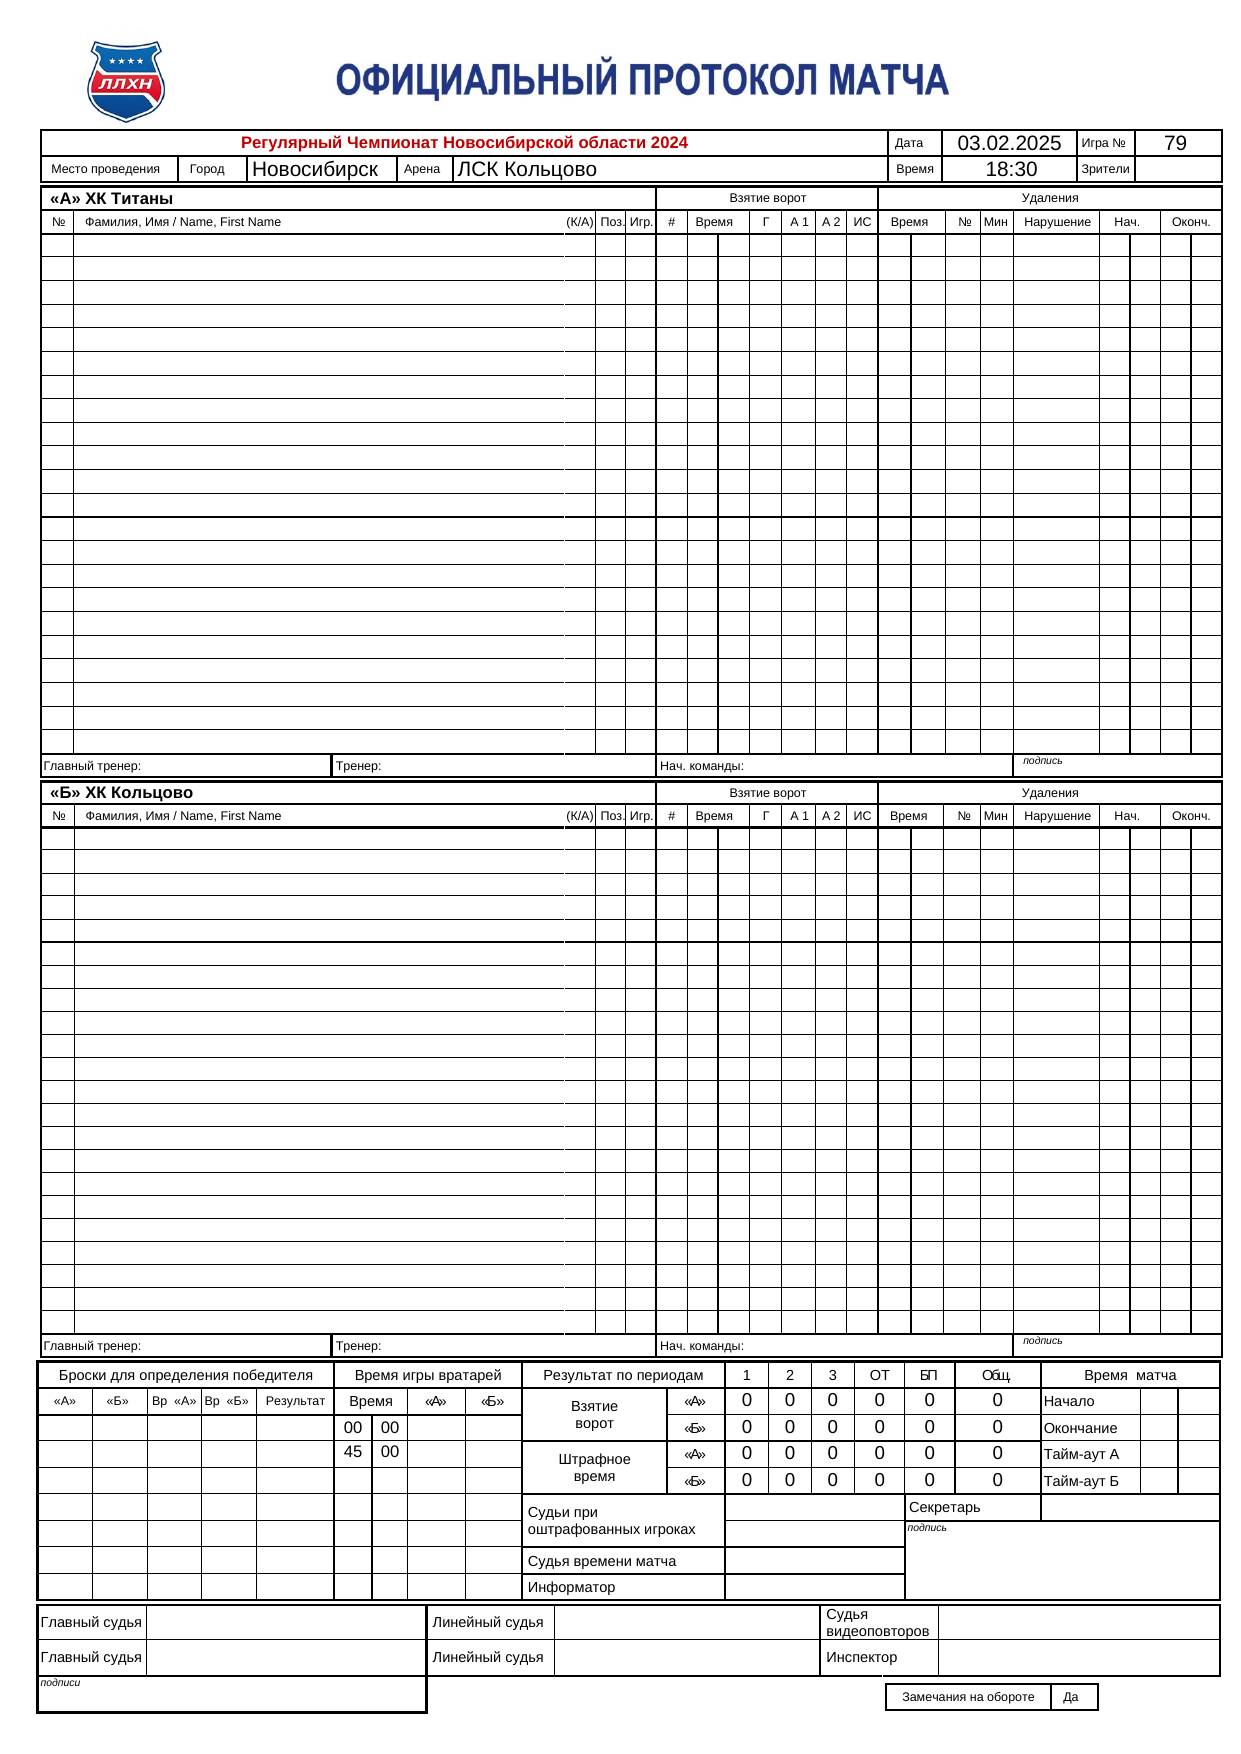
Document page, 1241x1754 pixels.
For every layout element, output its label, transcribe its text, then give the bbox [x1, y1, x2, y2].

table_cell [1014, 1242, 1099, 1264]
table_cell [596, 612, 625, 634]
table_cell [657, 989, 687, 1011]
table_cell [202, 1521, 256, 1546]
table_cell [626, 1288, 655, 1310]
table_cell [1161, 1104, 1190, 1126]
table_cell [657, 376, 687, 398]
table_cell [1100, 1035, 1129, 1057]
table_cell [719, 989, 749, 1011]
table_cell [782, 920, 815, 941]
table_cell [466, 1574, 521, 1599]
table_cell [688, 966, 717, 987]
table_cell [816, 896, 846, 918]
table_cell [1014, 1012, 1099, 1033]
table_cell [1100, 707, 1129, 729]
table_cell [879, 966, 910, 987]
table_cell [912, 1311, 943, 1333]
table_cell [944, 1242, 980, 1264]
table_cell [39, 1416, 92, 1440]
table_cell [1161, 305, 1190, 327]
table_cell [1014, 920, 1099, 941]
table_cell [750, 707, 781, 729]
table_cell [879, 518, 910, 540]
table_cell [565, 328, 595, 351]
table_cell [1100, 1104, 1129, 1126]
table_cell [981, 470, 1013, 493]
table_cell 0 [956, 1468, 1040, 1493]
table_cell [912, 659, 945, 682]
table_cell Оконч. [1161, 805, 1221, 826]
table_cell [816, 470, 846, 493]
table_cell [1192, 1311, 1221, 1333]
table_cell [596, 399, 625, 422]
table_cell [879, 328, 910, 351]
table_cell [626, 376, 655, 398]
table_cell [74, 281, 564, 303]
table_cell [981, 1081, 1013, 1103]
table_cell [148, 1521, 201, 1546]
table_cell [1161, 1242, 1190, 1264]
table_cell [1100, 874, 1129, 895]
table_cell [626, 565, 655, 587]
table_cell [719, 1104, 749, 1126]
table_cell [1192, 874, 1221, 895]
table_cell [719, 1150, 749, 1172]
table_cell [42, 966, 74, 987]
table_cell № [944, 805, 980, 826]
table_cell 0 [956, 1442, 1040, 1467]
table_cell 0 [726, 1468, 768, 1493]
table_cell [1100, 636, 1129, 658]
table_cell [1100, 850, 1129, 872]
table_cell [1161, 446, 1190, 469]
table_cell [1192, 612, 1221, 634]
table_cell [912, 541, 945, 564]
table_cell [981, 1058, 1013, 1079]
table_cell [944, 1127, 980, 1149]
table_cell [750, 1242, 781, 1264]
table_cell [657, 257, 687, 280]
table_cell [335, 1574, 371, 1599]
table_cell [565, 1104, 595, 1126]
table_cell [912, 494, 945, 516]
table_cell [1161, 1288, 1190, 1310]
table_cell [596, 966, 625, 987]
table_cell [657, 305, 687, 327]
table_cell [912, 1081, 943, 1103]
table_cell [1131, 235, 1160, 256]
table_header Результат по периодам [523, 1363, 724, 1387]
table_cell [1100, 1012, 1129, 1033]
table_cell [626, 470, 655, 493]
table_cell [1161, 989, 1190, 1011]
table_cell [657, 399, 687, 422]
table_cell Оконч. [1161, 211, 1221, 233]
table_cell 0 [812, 1442, 854, 1467]
table_cell Судьи при оштрафованных игроках [523, 1495, 724, 1546]
table_cell [257, 1441, 333, 1467]
table_cell [816, 399, 846, 422]
table_cell [981, 1035, 1013, 1057]
table_cell [596, 1127, 625, 1149]
table_cell «А» [668, 1442, 724, 1467]
table_cell [912, 1035, 943, 1057]
table_cell [596, 235, 625, 256]
table_cell [42, 683, 73, 706]
table_cell [816, 943, 846, 964]
table_cell [1192, 1173, 1221, 1195]
table_header ОТ [855, 1363, 904, 1387]
table_cell [1192, 683, 1221, 706]
table_cell [373, 1494, 407, 1520]
table_cell [1161, 1127, 1190, 1149]
table_cell [719, 874, 749, 895]
table_cell [565, 1150, 595, 1172]
table_cell [1192, 352, 1221, 374]
table_cell [1131, 1150, 1160, 1172]
table_cell [1141, 1415, 1177, 1440]
table_cell [719, 896, 749, 918]
table_cell [42, 1265, 74, 1287]
table_cell [782, 1150, 815, 1172]
table_cell [1014, 989, 1099, 1011]
table_cell [719, 423, 749, 445]
table_cell [74, 707, 564, 729]
table_cell [981, 1012, 1013, 1033]
table_cell Нач. [1100, 805, 1160, 826]
table_cell [1161, 1081, 1190, 1103]
table_cell Игр. [626, 805, 655, 826]
table_cell [1100, 352, 1129, 374]
table_cell [74, 257, 564, 280]
table_cell [257, 1494, 333, 1520]
table_cell [596, 829, 625, 849]
table_cell [1161, 1311, 1190, 1333]
table_cell [202, 1547, 256, 1573]
table_cell [750, 636, 781, 658]
table_cell [39, 1521, 92, 1546]
table_cell [1100, 829, 1129, 849]
table_cell Фамилия, Имя / Name, First Name [74, 211, 565, 233]
table_cell Тайм-аут Б [1042, 1468, 1140, 1493]
table_cell [657, 612, 687, 634]
table_cell [750, 1173, 781, 1195]
table_cell [816, 1219, 846, 1241]
table_cell [750, 470, 781, 493]
table_cell [74, 565, 564, 587]
table_cell № [946, 211, 980, 233]
table_cell [1100, 1058, 1129, 1079]
table_cell [1100, 518, 1129, 540]
table_cell [719, 730, 749, 753]
table_cell [626, 850, 655, 872]
table_cell Окончание [1042, 1415, 1140, 1440]
table_cell «Б » [466, 1389, 521, 1413]
table_cell [626, 423, 655, 445]
table_cell [782, 1127, 815, 1149]
table_cell [657, 683, 687, 706]
table_cell [42, 707, 73, 729]
table_cell [148, 1468, 201, 1493]
table_cell [1161, 423, 1190, 445]
table_cell Главный тренер: [42, 755, 330, 776]
table_cell [42, 874, 74, 895]
table_cell Г [750, 805, 781, 826]
table_cell [147, 1640, 425, 1675]
table_cell [565, 376, 595, 398]
table_cell [879, 829, 910, 849]
table_cell [202, 1441, 256, 1467]
table_cell [408, 1574, 465, 1599]
table_cell [1100, 683, 1129, 706]
table_cell [912, 683, 945, 706]
table_cell [981, 966, 1013, 987]
table_cell [726, 1495, 904, 1520]
table_cell [879, 989, 910, 1011]
table_cell [42, 829, 74, 849]
table_cell [657, 1058, 687, 1079]
table_cell [75, 1150, 564, 1172]
table_cell [750, 588, 781, 611]
table_cell [1161, 518, 1190, 540]
table_cell [879, 1058, 910, 1079]
table_cell [944, 1265, 980, 1287]
table_cell [1192, 920, 1221, 941]
table_cell [847, 1242, 877, 1264]
table_cell [1192, 829, 1221, 849]
table_cell А 2 [816, 211, 846, 233]
table_cell [1100, 376, 1129, 398]
table_header Да [1052, 1685, 1097, 1709]
table_cell [565, 920, 595, 941]
table_cell [596, 683, 625, 706]
table_cell [879, 1219, 910, 1241]
table_cell [944, 943, 980, 964]
table_cell [565, 305, 595, 327]
table_cell [1131, 1058, 1160, 1079]
table_cell [565, 659, 595, 682]
table_cell [565, 1035, 595, 1057]
table_cell [816, 659, 846, 682]
table_cell [42, 1058, 74, 1079]
table_cell [39, 1468, 92, 1493]
table_cell [1192, 494, 1221, 516]
table_cell подпись [1014, 755, 1221, 776]
table_cell [657, 494, 687, 516]
table_cell [74, 376, 564, 398]
table_cell [596, 943, 625, 964]
table_cell [782, 1242, 815, 1264]
table_cell [74, 423, 564, 445]
table_cell [1192, 1242, 1221, 1264]
table_cell А 2 [816, 805, 846, 826]
table_cell [981, 518, 1013, 540]
table_cell [879, 352, 910, 374]
table_cell Начало [1042, 1389, 1140, 1413]
table_cell 0 [855, 1415, 904, 1440]
table_cell [1100, 989, 1129, 1011]
table_cell [688, 707, 717, 729]
table_cell [912, 305, 945, 327]
table_cell [1161, 1012, 1190, 1033]
table_cell [1014, 966, 1099, 987]
table_cell [1161, 1173, 1190, 1195]
table_cell [657, 1081, 687, 1103]
table_cell [847, 612, 877, 634]
table_cell [816, 1196, 846, 1218]
table_cell [596, 376, 625, 398]
table_cell Тайм-аут А [1042, 1441, 1140, 1467]
table_cell [42, 352, 73, 374]
table_cell [1161, 1058, 1190, 1079]
table_cell [1131, 446, 1160, 469]
table_cell ИС [847, 805, 877, 826]
table_cell [879, 1311, 910, 1333]
table_cell [626, 659, 655, 682]
table_cell [726, 1575, 904, 1599]
table_cell [1161, 943, 1190, 964]
table_cell [847, 829, 877, 849]
table_cell [657, 636, 687, 658]
table_cell [750, 1012, 781, 1033]
table_cell [750, 1150, 781, 1172]
table_cell [75, 1311, 564, 1333]
table_cell [1014, 1104, 1099, 1126]
table_cell [1161, 376, 1190, 398]
table_cell [1192, 399, 1221, 422]
table_cell [565, 399, 595, 422]
table_cell [1131, 850, 1160, 872]
table_cell [565, 518, 595, 540]
table_cell [816, 989, 846, 1011]
table_cell [816, 1081, 846, 1103]
table_cell [879, 1012, 910, 1033]
table_header «Б» ХК Кольцово [42, 783, 655, 803]
table_cell [373, 1574, 407, 1599]
table_cell [688, 352, 717, 374]
table_cell [1161, 352, 1190, 374]
table_cell Взятие ворот [523, 1389, 666, 1440]
table_cell [626, 494, 655, 516]
table_cell (К/А) [565, 805, 595, 826]
table_cell [1192, 1127, 1221, 1149]
table_cell 0 [812, 1389, 854, 1413]
table_cell [847, 636, 877, 658]
table_cell [1100, 896, 1129, 918]
table_cell [879, 1288, 910, 1310]
table_cell [946, 376, 980, 398]
table_cell [879, 1104, 910, 1126]
table_cell [688, 874, 717, 895]
table_cell 00 [373, 1441, 407, 1467]
table_cell [75, 1173, 564, 1195]
table_cell «А» [408, 1389, 465, 1413]
table_cell [1014, 1288, 1099, 1310]
table_cell [1192, 565, 1221, 587]
table_cell [719, 257, 749, 280]
table_cell [626, 683, 655, 706]
table_cell [782, 730, 815, 753]
table_cell [750, 257, 781, 280]
table_cell [42, 989, 74, 1011]
table_cell [148, 1547, 201, 1573]
table_cell [257, 1468, 333, 1493]
table_cell [626, 943, 655, 964]
table_cell [946, 518, 980, 540]
table_cell [1131, 612, 1160, 634]
table_cell [565, 612, 595, 634]
table_cell [847, 920, 877, 941]
table_cell [565, 989, 595, 1011]
table_cell [565, 1196, 595, 1218]
table_cell [373, 1468, 407, 1493]
table_cell [688, 257, 717, 280]
table_cell [1131, 874, 1160, 895]
table_cell [626, 707, 655, 729]
table_cell [816, 920, 846, 941]
table_cell [466, 1441, 521, 1467]
table_cell [1131, 1104, 1160, 1126]
table_cell [944, 989, 980, 1011]
table_cell ЛСК Кольцово [454, 157, 887, 181]
table_cell [42, 1035, 74, 1057]
table_cell [750, 399, 781, 422]
table_cell [1100, 565, 1129, 587]
table_cell [816, 305, 846, 327]
table_cell [565, 257, 595, 280]
table_cell [782, 1311, 815, 1333]
table_cell 0 [956, 1389, 1040, 1413]
table_cell [912, 730, 945, 753]
table_cell [657, 1219, 687, 1241]
table_cell [981, 920, 1013, 941]
table_cell [1014, 1196, 1099, 1218]
table_cell [1014, 1265, 1099, 1287]
table_cell [565, 565, 595, 587]
table_cell № [42, 211, 73, 233]
table_cell 0 [905, 1442, 954, 1467]
table_cell [1100, 281, 1129, 303]
table_cell [1131, 896, 1160, 918]
table_cell [719, 1058, 749, 1079]
table_cell [1014, 850, 1099, 872]
table_cell [719, 966, 749, 987]
table_cell [1141, 1389, 1177, 1413]
table_cell [596, 1242, 625, 1264]
table_cell [565, 235, 595, 256]
table_cell [1100, 943, 1129, 964]
table_cell [1161, 470, 1190, 493]
table_cell [596, 257, 625, 280]
table_cell [816, 1150, 846, 1172]
table_cell [750, 829, 781, 849]
table_cell [847, 1104, 877, 1126]
table_cell [657, 1012, 687, 1033]
table_cell [816, 1127, 846, 1149]
table_cell [719, 1196, 749, 1218]
table_cell [657, 1242, 687, 1264]
table_cell [879, 376, 910, 398]
table_cell [1014, 1127, 1099, 1149]
table_cell [750, 494, 781, 516]
table_cell [782, 943, 815, 964]
table_cell [688, 989, 717, 1011]
table_cell [42, 1104, 74, 1126]
table_cell [847, 1265, 877, 1287]
table_cell [782, 1173, 815, 1195]
table_cell [1014, 1035, 1099, 1057]
table_cell [93, 1547, 147, 1573]
table_cell [719, 494, 749, 516]
table_cell [1192, 423, 1221, 445]
table_cell [719, 707, 749, 729]
table_cell [847, 446, 877, 469]
table_cell [565, 1081, 595, 1103]
table_cell [75, 1081, 564, 1103]
table_cell [1161, 565, 1190, 587]
table_cell [912, 1127, 943, 1149]
table_cell [626, 1058, 655, 1079]
table_cell [912, 612, 945, 634]
table_cell [879, 305, 910, 327]
table_cell [879, 612, 910, 634]
table_cell [981, 683, 1013, 706]
table_cell [912, 1012, 943, 1033]
table_cell [596, 1058, 625, 1079]
table_cell [565, 850, 595, 872]
table_cell [981, 1104, 1013, 1126]
table_cell [782, 1012, 815, 1033]
table_cell [596, 518, 625, 540]
table_cell [981, 1150, 1013, 1172]
table_cell [1131, 1219, 1160, 1241]
table_cell [74, 494, 564, 516]
table_cell [946, 659, 980, 682]
table_cell [750, 281, 781, 303]
table_cell [42, 612, 73, 634]
table_cell [42, 235, 73, 256]
table_cell Фамилия, Имя / Name, First Name [75, 805, 565, 826]
table_cell Судья времени матча [523, 1548, 724, 1573]
table_cell [42, 257, 73, 280]
table_cell [879, 1242, 910, 1264]
table_cell [912, 470, 945, 493]
table_cell [981, 541, 1013, 564]
table_cell [93, 1521, 147, 1546]
table_cell [596, 352, 625, 374]
table_cell [782, 281, 815, 303]
table_cell [596, 305, 625, 327]
table_cell [42, 1127, 74, 1149]
table_cell [1100, 1196, 1129, 1218]
table_cell [75, 850, 564, 872]
table_cell [466, 1494, 521, 1520]
table_header Дата [889, 131, 941, 155]
table_cell [1161, 541, 1190, 564]
table_cell [719, 1242, 749, 1264]
table_cell [688, 399, 717, 422]
table_cell [944, 1104, 980, 1126]
table_cell [657, 328, 687, 351]
table_cell [946, 305, 980, 327]
table_cell Место проведения [42, 157, 177, 181]
table_cell [1100, 494, 1129, 516]
table_cell [688, 943, 717, 964]
table_cell [750, 518, 781, 540]
table_cell [1192, 588, 1221, 611]
table_cell [75, 989, 564, 1011]
table_cell [879, 470, 910, 493]
table_cell «Б» [668, 1415, 724, 1440]
table_cell [1014, 541, 1099, 564]
table_cell [944, 1150, 980, 1172]
table_cell [428, 1677, 882, 1711]
table_cell [688, 1242, 717, 1264]
table_cell [782, 683, 815, 706]
table_cell [596, 920, 625, 941]
table_cell [719, 1288, 749, 1310]
table_cell [782, 470, 815, 493]
table_cell [1100, 1127, 1129, 1149]
table_cell [688, 1081, 717, 1103]
table_cell [847, 235, 877, 256]
table_cell подпись [1014, 1335, 1221, 1356]
table_cell [1014, 1150, 1099, 1172]
table_cell [847, 1311, 877, 1333]
table_cell [42, 1012, 74, 1033]
table_cell [981, 328, 1013, 351]
table_cell [912, 257, 945, 280]
table_cell [816, 518, 846, 540]
table_cell [1141, 1468, 1177, 1493]
table_cell [816, 1058, 846, 1079]
table_cell 18:30 [943, 157, 1076, 181]
table_cell [981, 257, 1013, 280]
table_cell [750, 730, 781, 753]
table_cell «А» [39, 1389, 92, 1413]
table_cell подпись [906, 1522, 1219, 1599]
table_header 1 [726, 1363, 768, 1387]
table_cell [816, 281, 846, 303]
table_cell [847, 730, 877, 753]
table_cell [750, 989, 781, 1011]
table_cell [373, 1547, 407, 1573]
table_cell [42, 281, 73, 303]
table_cell Вр «Б» [202, 1389, 256, 1413]
table_cell [912, 352, 945, 374]
table_cell [1100, 966, 1129, 987]
table_cell [946, 352, 980, 374]
table_cell Нач. [1100, 211, 1160, 233]
table_cell [626, 328, 655, 351]
table_cell [555, 1640, 819, 1675]
table_cell [42, 659, 73, 682]
table_cell [847, 1288, 877, 1310]
table_cell [565, 943, 595, 964]
table_cell [782, 399, 815, 422]
table_cell [912, 966, 943, 987]
table_header Регулярный Чемпионат Новосибирской области 2024 [42, 131, 887, 155]
table_cell [626, 966, 655, 987]
table_cell [1192, 281, 1221, 303]
table_cell [1100, 1150, 1129, 1172]
table_cell [1100, 1288, 1129, 1310]
table_cell [626, 1265, 655, 1287]
table_cell [912, 850, 943, 872]
table_cell [816, 683, 846, 706]
table_cell [1136, 157, 1221, 181]
table_cell [946, 612, 980, 634]
table_cell [75, 920, 564, 941]
table_cell [1014, 376, 1099, 398]
table_cell [688, 829, 717, 849]
table_cell Инспектор [821, 1640, 938, 1675]
table_cell [847, 1173, 877, 1195]
table_cell [981, 730, 1013, 753]
table_cell [981, 588, 1013, 611]
table_cell [912, 281, 945, 303]
table_cell [596, 541, 625, 564]
table_cell [981, 1265, 1013, 1287]
table_cell [981, 1127, 1013, 1149]
table_cell [75, 829, 564, 849]
table_cell [782, 612, 815, 634]
table_cell [657, 541, 687, 564]
table_cell [1100, 730, 1129, 753]
table_cell [42, 470, 73, 493]
table_cell [1192, 966, 1221, 987]
table_cell [847, 1035, 877, 1057]
table_cell [657, 874, 687, 895]
table_cell [879, 636, 910, 658]
table_cell [75, 1058, 564, 1079]
table_cell [782, 541, 815, 564]
table_cell [816, 328, 846, 351]
table_cell [726, 1521, 904, 1546]
table_cell [816, 1242, 846, 1264]
table_cell [719, 470, 749, 493]
table_cell [408, 1521, 465, 1546]
table_cell [981, 989, 1013, 1011]
table_cell [1161, 850, 1190, 872]
table_cell [75, 943, 564, 964]
table_cell [1014, 659, 1099, 682]
table_cell [946, 470, 980, 493]
table_cell [74, 683, 564, 706]
table_header Взятие ворот [657, 188, 877, 209]
table_cell [1161, 683, 1190, 706]
table_cell [657, 1173, 687, 1195]
table_cell [912, 920, 943, 941]
table_cell [847, 518, 877, 540]
table_cell [750, 1288, 781, 1310]
table_cell [912, 1288, 943, 1310]
table_cell [816, 235, 846, 256]
table_cell [596, 565, 625, 587]
table_cell [944, 896, 980, 918]
table_cell [626, 518, 655, 540]
table_cell [847, 1081, 877, 1103]
table_cell [750, 920, 781, 941]
table_cell [847, 565, 877, 587]
table_cell [1192, 446, 1221, 469]
table_cell [74, 470, 564, 493]
table_cell [688, 1265, 717, 1287]
table_cell Нарушение [1014, 805, 1099, 826]
table_cell [912, 328, 945, 351]
table_cell Г [750, 211, 781, 233]
table_cell [42, 1150, 74, 1172]
table_cell [42, 1081, 74, 1103]
table_cell [847, 328, 877, 351]
table_cell [944, 920, 980, 941]
table_cell [782, 328, 815, 351]
table_header Время игры вратарей [335, 1363, 521, 1387]
table_cell [1192, 257, 1221, 280]
table_cell [1131, 1242, 1160, 1264]
table_cell [944, 829, 980, 849]
table_cell [626, 1081, 655, 1103]
table_cell 0 [855, 1389, 904, 1413]
table_cell [688, 565, 717, 587]
table_cell [75, 1104, 564, 1126]
table_cell [1014, 470, 1099, 493]
table_cell Результат [257, 1389, 333, 1413]
table_cell [626, 896, 655, 918]
table_cell [408, 1494, 465, 1520]
table_cell [1192, 518, 1221, 540]
table_cell [1161, 1265, 1190, 1287]
table_cell [946, 588, 980, 611]
table_cell [750, 850, 781, 872]
table_cell [596, 1104, 625, 1126]
table_cell [946, 423, 980, 445]
table_cell [42, 1288, 74, 1310]
table_cell [1161, 328, 1190, 351]
table_cell [981, 305, 1013, 327]
table_cell [75, 1196, 564, 1218]
table_cell [939, 1640, 1219, 1675]
table_cell [657, 1104, 687, 1126]
table_cell [816, 707, 846, 729]
table_cell [981, 612, 1013, 634]
table_cell [1161, 494, 1190, 516]
table_cell [847, 1219, 877, 1241]
table_cell [1161, 1196, 1190, 1218]
table_cell [39, 1441, 92, 1467]
table_cell [750, 352, 781, 374]
table_cell [408, 1416, 465, 1440]
table_header БП [905, 1363, 954, 1387]
table_cell [596, 896, 625, 918]
table_cell [816, 1311, 846, 1333]
table_cell [1192, 707, 1221, 729]
table_cell [816, 376, 846, 398]
table_cell [42, 376, 73, 398]
table_cell [1192, 328, 1221, 351]
table_cell [565, 423, 595, 445]
table_cell [42, 565, 73, 587]
table_cell [782, 423, 815, 445]
table_cell [42, 1219, 74, 1241]
table_cell [1131, 659, 1160, 682]
table_cell [1014, 1173, 1099, 1195]
table_cell [74, 636, 564, 658]
table_cell [1179, 1389, 1219, 1413]
table_cell [944, 850, 980, 872]
table_cell [1014, 305, 1099, 327]
table_cell [688, 1104, 717, 1126]
table_cell [335, 1521, 371, 1546]
table_cell [816, 1288, 846, 1310]
table_cell [688, 235, 717, 256]
table_cell [596, 470, 625, 493]
table_cell [1131, 565, 1160, 587]
table_cell Тренер: [333, 1335, 655, 1356]
table_cell [981, 874, 1013, 895]
table_cell [879, 1173, 910, 1195]
table_cell [719, 612, 749, 634]
table_cell [74, 518, 564, 540]
table_cell [1192, 1265, 1221, 1287]
table_cell [912, 896, 943, 918]
table_header «А» ХК Титаны [42, 188, 655, 209]
table_cell [565, 829, 595, 849]
table_cell [335, 1547, 371, 1573]
table_cell [93, 1441, 147, 1467]
table_cell 0 [812, 1415, 854, 1440]
table_cell [816, 1173, 846, 1195]
table_cell [555, 1606, 819, 1639]
table_cell [879, 1150, 910, 1172]
table_cell [688, 850, 717, 872]
table_cell [1100, 235, 1129, 256]
table_cell [657, 1150, 687, 1172]
table_cell [1100, 1242, 1129, 1264]
table_cell [1100, 1265, 1129, 1287]
table_cell Нач. команды: [657, 1335, 1012, 1356]
table_cell [912, 829, 943, 849]
table_cell [912, 565, 945, 587]
table_cell [719, 659, 749, 682]
table_cell [1014, 352, 1099, 374]
table_cell [847, 470, 877, 493]
picture [5, 28, 1179, 129]
table_cell [816, 588, 846, 611]
table_cell [93, 1574, 147, 1599]
table_cell [750, 1196, 781, 1218]
table_cell Поз. [596, 211, 625, 233]
table_cell 0 [855, 1442, 904, 1467]
table_cell [1161, 730, 1190, 753]
table_cell [626, 636, 655, 658]
table_cell [1042, 1495, 1219, 1520]
table_cell [565, 1219, 595, 1241]
table_cell [847, 305, 877, 327]
table_cell [1131, 470, 1160, 493]
table_cell [1100, 1219, 1129, 1241]
table_cell [75, 874, 564, 895]
table_cell [657, 518, 687, 540]
table_cell [719, 352, 749, 374]
table_cell [946, 730, 980, 753]
table_cell 0 [769, 1389, 811, 1413]
table_cell [1131, 1035, 1160, 1057]
table_header Взятие ворот [657, 783, 877, 803]
table_cell [847, 707, 877, 729]
table_cell [42, 636, 73, 658]
table_cell [816, 612, 846, 634]
table_cell [719, 943, 749, 964]
table_cell [657, 470, 687, 493]
table_cell [1161, 399, 1190, 422]
table_cell [39, 1547, 92, 1573]
table_cell [912, 636, 945, 658]
table_cell [816, 1012, 846, 1033]
table_cell [148, 1416, 201, 1440]
table_cell [565, 636, 595, 658]
table_cell [1100, 1081, 1129, 1103]
table_cell [1131, 943, 1160, 964]
table_cell [657, 1196, 687, 1218]
table_cell [1192, 470, 1221, 493]
table_header Броски для определения победителя [39, 1363, 333, 1387]
table_cell Главный судья [39, 1606, 146, 1639]
table_cell [912, 1219, 943, 1241]
table_cell [1131, 730, 1160, 753]
table_cell 00 [373, 1416, 407, 1440]
table_cell [719, 328, 749, 351]
table_cell [782, 829, 815, 849]
table_cell [565, 707, 595, 729]
table_cell [847, 588, 877, 611]
table_cell [626, 541, 655, 564]
table_cell [847, 874, 877, 895]
table_cell [657, 281, 687, 303]
table_cell [42, 896, 74, 918]
table_cell [657, 730, 687, 753]
table_cell [946, 281, 980, 303]
table_cell [42, 541, 73, 564]
table_cell [1131, 707, 1160, 729]
table_cell [750, 305, 781, 327]
table_cell [879, 423, 910, 445]
table_cell [565, 730, 595, 753]
table_cell [202, 1574, 256, 1599]
table_header 03.02.2025 [943, 131, 1076, 155]
table_cell [912, 235, 945, 256]
table_cell [944, 1311, 980, 1333]
table_cell [847, 1150, 877, 1172]
table_cell [626, 874, 655, 895]
table_cell [816, 446, 846, 469]
table_cell [1161, 829, 1190, 849]
table_cell [688, 470, 717, 493]
table_cell [565, 541, 595, 564]
table_cell [74, 305, 564, 327]
table_cell [981, 352, 1013, 374]
table_cell [657, 1035, 687, 1057]
table_cell [1100, 305, 1129, 327]
table_cell [565, 352, 595, 374]
table_cell [782, 1081, 815, 1103]
table_cell [596, 1219, 625, 1241]
table_cell [1014, 281, 1099, 303]
table_cell [750, 612, 781, 634]
table_cell [1014, 565, 1099, 587]
table_cell [719, 829, 749, 849]
table_cell [202, 1468, 256, 1493]
table_cell [912, 1265, 943, 1287]
table_cell «А» [668, 1389, 724, 1413]
table_cell [782, 707, 815, 729]
table_cell Тренер: [333, 755, 655, 776]
table_cell [1131, 829, 1160, 849]
table_cell [74, 352, 564, 374]
table_cell [596, 1035, 625, 1057]
table_cell [847, 423, 877, 445]
table_cell [626, 1012, 655, 1033]
table_cell № [42, 805, 74, 826]
table_cell [981, 1196, 1013, 1218]
table_cell [879, 896, 910, 918]
table_cell [912, 874, 943, 895]
table_cell [944, 1173, 980, 1195]
table_cell [981, 636, 1013, 658]
table_cell [782, 1288, 815, 1310]
table_cell [879, 1265, 910, 1287]
table_cell [75, 966, 564, 987]
table_cell [912, 1242, 943, 1264]
table_cell [1014, 612, 1099, 634]
table_cell [816, 1265, 846, 1287]
table_cell [879, 850, 910, 872]
table_cell [257, 1521, 333, 1546]
table_cell [626, 588, 655, 611]
table_cell [39, 1494, 92, 1520]
table_cell [782, 1265, 815, 1287]
table_cell [879, 446, 910, 469]
table_header Общ. [956, 1363, 1040, 1387]
table_cell [946, 636, 980, 658]
table_cell [912, 1150, 943, 1172]
table_cell [657, 1288, 687, 1310]
table_cell [1131, 1196, 1160, 1218]
table_cell [1014, 328, 1099, 351]
table_cell [565, 588, 595, 611]
table_cell [719, 683, 749, 706]
table_cell [42, 423, 73, 445]
table_cell [981, 850, 1013, 872]
table_cell [1161, 588, 1190, 611]
table_cell [1100, 328, 1129, 351]
table_cell [657, 707, 687, 729]
table_cell 0 [769, 1415, 811, 1440]
table_cell [688, 305, 717, 327]
table_cell [1100, 257, 1129, 280]
table_cell [1014, 257, 1099, 280]
table_cell [912, 1173, 943, 1195]
table_cell [257, 1416, 333, 1440]
table_cell [1014, 518, 1099, 540]
table_cell [1100, 470, 1129, 493]
table_cell [946, 446, 980, 469]
table_cell [1131, 920, 1160, 941]
table_cell [1014, 1311, 1099, 1333]
table_cell 0 [726, 1442, 768, 1467]
table_cell [565, 1173, 595, 1195]
table_cell [719, 1127, 749, 1149]
table_cell Время [335, 1389, 407, 1413]
table_cell [1131, 518, 1160, 540]
table_cell [1141, 1441, 1177, 1467]
table_cell [626, 920, 655, 941]
table_cell [782, 659, 815, 682]
table_cell [782, 850, 815, 872]
table_cell [944, 966, 980, 987]
table_cell [75, 1127, 564, 1149]
table_cell Главный тренер: [42, 1335, 330, 1356]
table_cell [466, 1416, 521, 1440]
table_cell [750, 659, 781, 682]
table_cell [688, 446, 717, 469]
table_cell [750, 541, 781, 564]
table_cell [1014, 730, 1099, 753]
table_cell [565, 874, 595, 895]
table_cell Зрители [1078, 157, 1134, 181]
table_cell Поз. [596, 805, 625, 826]
table_cell [626, 1242, 655, 1264]
table_cell 0 [956, 1415, 1040, 1440]
table_cell [688, 1127, 717, 1149]
table_cell [847, 943, 877, 964]
table_cell [981, 1311, 1013, 1333]
table_cell [944, 1012, 980, 1033]
table_cell [750, 896, 781, 918]
table_cell [782, 1058, 815, 1079]
table_cell [466, 1547, 521, 1573]
table_cell [1161, 1150, 1190, 1172]
table_cell [688, 683, 717, 706]
table_cell [912, 943, 943, 964]
table_cell [719, 1173, 749, 1195]
table_cell [1014, 235, 1099, 256]
table_cell [1131, 494, 1160, 516]
table_cell [1100, 920, 1129, 941]
table_cell [626, 257, 655, 280]
table_cell [42, 518, 73, 540]
table_cell [1131, 1311, 1160, 1333]
table_cell [1014, 874, 1099, 895]
table_cell [202, 1494, 256, 1520]
table_cell 00 [335, 1416, 371, 1440]
table_cell [719, 281, 749, 303]
table_cell Главный судья [39, 1640, 146, 1675]
table_cell [944, 1081, 980, 1103]
table_cell [981, 943, 1013, 964]
table_cell [879, 399, 910, 422]
table_cell [719, 1265, 749, 1287]
table_cell [750, 874, 781, 895]
table_cell [626, 446, 655, 469]
table_cell [74, 612, 564, 634]
table_cell [944, 1196, 980, 1218]
table_cell Вр «А» [148, 1389, 201, 1413]
table_cell [657, 565, 687, 587]
table_cell [93, 1416, 147, 1440]
table_cell [750, 235, 781, 256]
table_cell [596, 494, 625, 516]
table_cell [657, 588, 687, 611]
table_cell [981, 423, 1013, 445]
table_cell [1192, 1196, 1221, 1218]
table_cell [75, 896, 564, 918]
table_cell [596, 1081, 625, 1103]
table_cell [879, 565, 910, 587]
table_cell [657, 659, 687, 682]
table_cell [750, 565, 781, 587]
table_cell [944, 1219, 980, 1241]
table_cell [847, 966, 877, 987]
table_cell [408, 1547, 465, 1573]
table_cell [1131, 423, 1160, 445]
table_cell [879, 494, 910, 516]
table_cell [750, 1311, 781, 1333]
table_cell [1099, 1682, 1220, 1711]
table_cell [816, 257, 846, 280]
table_cell 0 [905, 1415, 954, 1440]
table_cell [1192, 376, 1221, 398]
table_cell [1100, 1311, 1129, 1333]
table_cell Время [879, 805, 943, 826]
table_cell [981, 565, 1013, 587]
table_cell [816, 494, 846, 516]
table_cell [1014, 1058, 1099, 1079]
table_cell [74, 235, 564, 256]
table_cell [782, 494, 815, 516]
table_cell [782, 874, 815, 895]
table_cell Нач. команды: [657, 755, 1012, 776]
table_cell [42, 399, 73, 422]
table_cell [1192, 730, 1221, 753]
table_cell [1131, 1288, 1160, 1310]
table_cell [74, 588, 564, 611]
table_cell [42, 943, 74, 964]
table_cell [1131, 541, 1160, 564]
table_cell [565, 1288, 595, 1310]
table_cell [879, 683, 910, 706]
table_cell [782, 896, 815, 918]
table_cell [466, 1521, 521, 1546]
table_cell [565, 1311, 595, 1333]
table_cell [1100, 446, 1129, 469]
table_cell Информатор [523, 1575, 724, 1599]
table_cell [565, 470, 595, 493]
table_cell [1179, 1468, 1219, 1493]
table_cell [596, 730, 625, 753]
table_cell [847, 541, 877, 564]
table_cell [1014, 588, 1099, 611]
table_cell [466, 1468, 521, 1493]
table_cell Время [688, 211, 749, 233]
table_cell [1014, 896, 1099, 918]
table_cell [981, 659, 1013, 682]
table_cell [657, 423, 687, 445]
table_cell [1179, 1415, 1219, 1440]
table_cell [596, 659, 625, 682]
table_cell [1131, 683, 1160, 706]
table_cell [1131, 588, 1160, 611]
table_cell Время [889, 157, 941, 181]
table_cell [816, 565, 846, 587]
table_cell [750, 423, 781, 445]
table_cell [74, 328, 564, 351]
table_cell [1192, 1035, 1221, 1057]
table_cell 0 [905, 1468, 954, 1493]
table_cell [847, 494, 877, 516]
table_cell [42, 1242, 74, 1264]
table_cell [879, 730, 910, 753]
table_cell [626, 1196, 655, 1218]
table_cell [565, 1012, 595, 1033]
table_cell [626, 989, 655, 1011]
table_cell Судья видеоповторов [821, 1606, 938, 1639]
table_cell [939, 1606, 1219, 1639]
table_cell [944, 1288, 980, 1310]
table_cell 0 [905, 1389, 954, 1413]
table_cell [1161, 1035, 1190, 1057]
table_cell [1161, 874, 1190, 895]
table_cell [688, 1012, 717, 1033]
table_cell [596, 1288, 625, 1310]
table_cell [912, 376, 945, 398]
table_cell [879, 1081, 910, 1103]
table_cell [74, 399, 564, 422]
table_cell [816, 966, 846, 987]
table_cell [688, 1150, 717, 1172]
table_cell [1161, 707, 1190, 729]
table_cell [847, 989, 877, 1011]
table_cell [657, 446, 687, 469]
table_cell [626, 829, 655, 849]
table_cell [688, 920, 717, 941]
table_cell [1192, 1150, 1221, 1172]
table_cell [782, 966, 815, 987]
table_cell [946, 565, 980, 587]
table_cell [847, 1058, 877, 1079]
table_cell [688, 494, 717, 516]
table_cell «Б» [93, 1389, 147, 1413]
table_cell [946, 328, 980, 351]
table_cell [565, 966, 595, 987]
table_cell А 1 [782, 211, 815, 233]
table_header 79 [1136, 131, 1221, 155]
table_cell [565, 494, 595, 516]
table_cell [1192, 1104, 1221, 1126]
table_cell [883, 1677, 1220, 1681]
table_cell [657, 920, 687, 941]
table_cell [565, 1058, 595, 1079]
table_cell [596, 281, 625, 303]
table_cell [1100, 612, 1129, 634]
table_cell [688, 423, 717, 445]
table_cell [816, 850, 846, 872]
table_cell [782, 235, 815, 256]
table_cell [946, 235, 980, 256]
table_cell [42, 494, 73, 516]
table_cell [1192, 636, 1221, 658]
table_cell [596, 636, 625, 658]
table_cell [1161, 636, 1190, 658]
table_cell [719, 920, 749, 941]
table_cell [42, 730, 73, 753]
table_cell [1014, 683, 1099, 706]
table_cell [750, 1104, 781, 1126]
table_header 2 [769, 1363, 811, 1387]
table_cell [565, 1127, 595, 1149]
table_cell [782, 588, 815, 611]
table_cell [42, 446, 73, 469]
table_cell [688, 328, 717, 351]
table_cell [816, 829, 846, 849]
table_cell [596, 328, 625, 351]
table_cell [946, 399, 980, 422]
table_cell [688, 659, 717, 682]
table_cell [750, 376, 781, 398]
table_cell [912, 1058, 943, 1079]
table_cell [148, 1441, 201, 1467]
table_cell [565, 446, 595, 469]
table_cell [596, 423, 625, 445]
table_cell [657, 829, 687, 849]
table_cell [1100, 588, 1129, 611]
table_cell [847, 376, 877, 398]
table_cell [782, 1196, 815, 1218]
table_cell [1131, 1173, 1160, 1195]
table_cell [1192, 659, 1221, 682]
table_cell Игр. [626, 211, 655, 233]
table_cell [981, 235, 1013, 256]
table_cell [657, 235, 687, 256]
table_cell [816, 1035, 846, 1057]
table_cell [657, 1265, 687, 1287]
table_cell [1131, 1012, 1160, 1033]
table_cell # [657, 211, 687, 233]
table_cell [981, 494, 1013, 516]
table_cell Мин [981, 211, 1013, 233]
table_cell [688, 541, 717, 564]
table_cell [750, 966, 781, 987]
table_cell [1192, 943, 1221, 964]
table_cell 0 [726, 1389, 768, 1413]
table_cell [1131, 1127, 1160, 1149]
table_cell [1161, 235, 1190, 256]
table_cell [944, 874, 980, 895]
table_cell [1100, 423, 1129, 445]
table_cell [39, 1574, 92, 1599]
table_cell [1161, 966, 1190, 987]
table_cell [782, 518, 815, 540]
table_cell Линейный судья [428, 1640, 554, 1675]
table_cell [946, 683, 980, 706]
table_cell [946, 494, 980, 516]
table_cell [688, 1035, 717, 1057]
table_cell [596, 1311, 625, 1333]
table_cell [93, 1468, 147, 1493]
table_cell [879, 659, 910, 682]
table_cell [816, 352, 846, 374]
table_cell [1161, 1219, 1190, 1241]
table_cell [565, 896, 595, 918]
table_cell [816, 1104, 846, 1126]
table_cell [147, 1606, 425, 1639]
table_cell [879, 235, 910, 256]
table_cell [335, 1494, 371, 1520]
table_cell [726, 1548, 904, 1573]
table_cell [657, 1127, 687, 1149]
table_cell [596, 1150, 625, 1172]
table_cell [750, 683, 781, 706]
table_cell [1131, 989, 1160, 1011]
table_cell [688, 612, 717, 634]
table_cell [75, 1288, 564, 1310]
table_cell [912, 989, 943, 1011]
table_cell [750, 1219, 781, 1241]
table_cell Новосибирск [248, 157, 396, 181]
table_cell [816, 636, 846, 658]
table_cell [626, 1150, 655, 1172]
table_cell [944, 1058, 980, 1079]
table_cell [42, 1196, 74, 1218]
table_cell [719, 518, 749, 540]
table_cell [782, 636, 815, 658]
table_cell [1131, 399, 1160, 422]
table_cell [1100, 399, 1129, 422]
table_cell [596, 989, 625, 1011]
table_cell [847, 850, 877, 872]
table_cell [596, 707, 625, 729]
table_cell [626, 235, 655, 256]
table_cell [719, 636, 749, 658]
table_cell [981, 1173, 1013, 1195]
table_cell [626, 730, 655, 753]
table_cell [912, 518, 945, 540]
table_cell [1014, 829, 1099, 849]
table_cell [1192, 1219, 1221, 1241]
table_cell [42, 305, 73, 327]
table_cell [1192, 850, 1221, 872]
table_cell [981, 1219, 1013, 1241]
table_cell [1161, 257, 1190, 280]
table_cell [657, 850, 687, 872]
table_cell [626, 305, 655, 327]
table_cell [847, 281, 877, 303]
table_cell [75, 1265, 564, 1287]
table_cell # [657, 805, 687, 826]
table_cell [596, 874, 625, 895]
table_cell [1014, 1081, 1099, 1103]
table_cell [1161, 659, 1190, 682]
table_cell [688, 1196, 717, 1218]
table_cell подписи [39, 1677, 425, 1711]
table_cell [1161, 281, 1190, 303]
table_cell [657, 943, 687, 964]
table_cell [782, 1219, 815, 1241]
table_cell [75, 1219, 564, 1241]
table_cell [1014, 636, 1099, 658]
table_cell [719, 1311, 749, 1333]
table_header Замечания на обороте [887, 1685, 1050, 1709]
table_cell [1100, 541, 1129, 564]
table_cell [912, 588, 945, 611]
table_cell [879, 281, 910, 303]
table_cell [981, 1288, 1013, 1310]
table_cell Линейный судья [428, 1606, 554, 1639]
table_cell [782, 376, 815, 398]
table_cell [1131, 376, 1160, 398]
table_cell [1192, 305, 1221, 327]
table_cell [816, 730, 846, 753]
table_cell [750, 1127, 781, 1149]
table_cell [688, 1288, 717, 1310]
table_cell [750, 446, 781, 469]
table_cell [626, 612, 655, 634]
table_cell [981, 281, 1013, 303]
table_cell [750, 1058, 781, 1079]
table_cell [1014, 1219, 1099, 1241]
table_cell 45 [335, 1441, 371, 1467]
table_header Удаления [879, 783, 1221, 803]
table_cell [750, 1265, 781, 1287]
table_cell [1161, 612, 1190, 634]
table_header 3 [812, 1363, 854, 1387]
table_cell [719, 305, 749, 327]
table_cell [719, 1012, 749, 1033]
table_cell [847, 352, 877, 374]
table_cell [719, 850, 749, 872]
table_cell [879, 1196, 910, 1218]
table_cell [782, 1104, 815, 1126]
table_cell [688, 1173, 717, 1195]
table_cell [847, 683, 877, 706]
table_cell 0 [812, 1468, 854, 1493]
table_cell [782, 565, 815, 587]
table_cell [1014, 943, 1099, 964]
table_cell [981, 376, 1013, 398]
table_cell [626, 1311, 655, 1333]
table_cell [42, 1311, 74, 1333]
table_cell [1131, 636, 1160, 658]
table_cell [257, 1547, 333, 1573]
table_cell Нарушение [1014, 211, 1099, 233]
table_cell [912, 423, 945, 445]
table_cell [75, 1012, 564, 1033]
table_cell Штрафное время [523, 1442, 666, 1493]
table_cell [750, 1035, 781, 1057]
table_header Время матча [1042, 1363, 1219, 1387]
table_cell [719, 541, 749, 564]
table_cell [626, 1219, 655, 1241]
table_cell [74, 446, 564, 469]
table_cell [1014, 423, 1099, 445]
table_cell [847, 1196, 877, 1218]
table_cell [946, 707, 980, 729]
table_cell [657, 1311, 687, 1333]
table_cell Город [179, 157, 246, 181]
table_header Удаления [879, 188, 1221, 209]
table_cell Мин [981, 805, 1013, 826]
table_cell [847, 1127, 877, 1149]
table_cell [879, 920, 910, 941]
table_cell [879, 1035, 910, 1057]
table_cell [626, 352, 655, 374]
table_cell [879, 707, 910, 729]
table_cell [912, 399, 945, 422]
table_cell [75, 1242, 564, 1264]
table_cell [688, 896, 717, 918]
table_cell [981, 707, 1013, 729]
table_cell [626, 1127, 655, 1149]
table_cell [1192, 989, 1221, 1011]
table_cell [596, 1173, 625, 1195]
table_cell [981, 896, 1013, 918]
table_cell [719, 1035, 749, 1057]
table_cell [626, 281, 655, 303]
table_cell [879, 588, 910, 611]
table_cell [981, 829, 1013, 849]
table_cell [626, 1173, 655, 1195]
table_cell [565, 1242, 595, 1264]
table_cell ИС [847, 211, 877, 233]
table_cell [816, 874, 846, 895]
table_cell [688, 1058, 717, 1079]
table_cell [782, 305, 815, 327]
table_cell [148, 1494, 201, 1520]
table_cell [657, 896, 687, 918]
table_cell [688, 376, 717, 398]
table_cell [816, 423, 846, 445]
table_cell Арена [398, 157, 452, 181]
table_cell [946, 257, 980, 280]
table_cell [626, 399, 655, 422]
table_cell [719, 565, 749, 587]
table_cell [879, 541, 910, 564]
table_cell [1131, 257, 1160, 280]
table_cell [688, 281, 717, 303]
table_cell [75, 1035, 564, 1057]
table_cell [782, 989, 815, 1011]
table_cell [750, 328, 781, 351]
table_cell [408, 1441, 465, 1467]
table_cell [373, 1521, 407, 1546]
table_cell [42, 850, 74, 872]
table_cell [202, 1416, 256, 1440]
table_cell [816, 541, 846, 564]
table_cell [1161, 920, 1190, 941]
table_cell [847, 1012, 877, 1033]
table_cell [946, 541, 980, 564]
table_cell [596, 446, 625, 469]
table_cell [1179, 1441, 1219, 1467]
table_cell [981, 446, 1013, 469]
table_cell [408, 1468, 465, 1493]
table_cell [688, 730, 717, 753]
table_cell [719, 588, 749, 611]
table_cell Секретарь [906, 1495, 1040, 1520]
table_cell [688, 518, 717, 540]
table_cell [1100, 659, 1129, 682]
table_cell [93, 1494, 147, 1520]
table_cell [1161, 896, 1190, 918]
table_cell [912, 1104, 943, 1126]
table_cell [719, 376, 749, 398]
table_cell [335, 1468, 371, 1493]
table_cell [565, 281, 595, 303]
table_cell [1131, 352, 1160, 374]
table_cell [1014, 446, 1099, 469]
table_cell [596, 588, 625, 611]
table_cell [1192, 1012, 1221, 1033]
table_cell [981, 1242, 1013, 1264]
table_cell [719, 235, 749, 256]
table_cell [596, 850, 625, 872]
table_cell [74, 730, 564, 753]
table_cell [879, 1127, 910, 1149]
table_cell [42, 920, 74, 941]
table_cell [847, 399, 877, 422]
table_cell [944, 1035, 980, 1057]
table_cell [1131, 1265, 1160, 1287]
table_cell [750, 943, 781, 964]
table_cell (К/А) [565, 211, 595, 233]
table_cell «Б» [668, 1468, 724, 1493]
table_cell 0 [769, 1468, 811, 1493]
table_cell [688, 1311, 717, 1333]
table_cell [596, 1265, 625, 1287]
table_cell [782, 257, 815, 280]
table_cell [1131, 328, 1160, 351]
table_cell [74, 659, 564, 682]
table_cell [1131, 1081, 1160, 1103]
table_cell [1100, 1173, 1129, 1195]
table_cell [1014, 707, 1099, 729]
table_cell [912, 446, 945, 469]
table_cell [719, 1219, 749, 1241]
table_cell 0 [726, 1415, 768, 1440]
table_cell [847, 659, 877, 682]
table_cell [879, 874, 910, 895]
table_cell [657, 352, 687, 374]
table_cell Время [688, 805, 749, 826]
table_cell [1014, 494, 1099, 516]
table_cell 0 [769, 1442, 811, 1467]
table_cell [565, 1265, 595, 1287]
table_cell [912, 707, 945, 729]
table_cell [1131, 281, 1160, 303]
table_cell [719, 399, 749, 422]
table_cell [1131, 966, 1160, 987]
table_cell [981, 399, 1013, 422]
table_cell [74, 541, 564, 564]
table_cell [626, 1104, 655, 1126]
table_cell [1192, 541, 1221, 564]
table_cell [1131, 305, 1160, 327]
table_cell [148, 1574, 201, 1599]
table_cell [565, 683, 595, 706]
table_cell [912, 1196, 943, 1218]
table_cell [782, 1035, 815, 1057]
table_cell [257, 1574, 333, 1599]
table_cell [42, 328, 73, 351]
table_cell [42, 1173, 74, 1195]
table_cell [1014, 399, 1099, 422]
table_cell [1192, 1288, 1221, 1310]
table_cell [879, 257, 910, 280]
table_cell А 1 [782, 805, 815, 826]
table_cell [782, 446, 815, 469]
table_cell [847, 896, 877, 918]
table_cell [1192, 1058, 1221, 1079]
table_cell [1192, 1081, 1221, 1103]
table_cell [1192, 896, 1221, 918]
table_cell [782, 352, 815, 374]
table_cell [1192, 235, 1221, 256]
table_cell [688, 636, 717, 658]
table_cell [596, 1196, 625, 1218]
table_cell [719, 1081, 749, 1103]
table_cell [847, 257, 877, 280]
table_cell [719, 446, 749, 469]
table_cell [688, 1219, 717, 1241]
table_cell 0 [855, 1468, 904, 1493]
table_header Игра № [1078, 131, 1134, 155]
table_cell [879, 943, 910, 964]
table_cell [42, 588, 73, 611]
table_cell [626, 1035, 655, 1057]
table_cell [750, 1081, 781, 1103]
table_cell [657, 966, 687, 987]
table_cell [596, 1012, 625, 1033]
table_cell Время [879, 211, 945, 233]
table_cell [688, 588, 717, 611]
